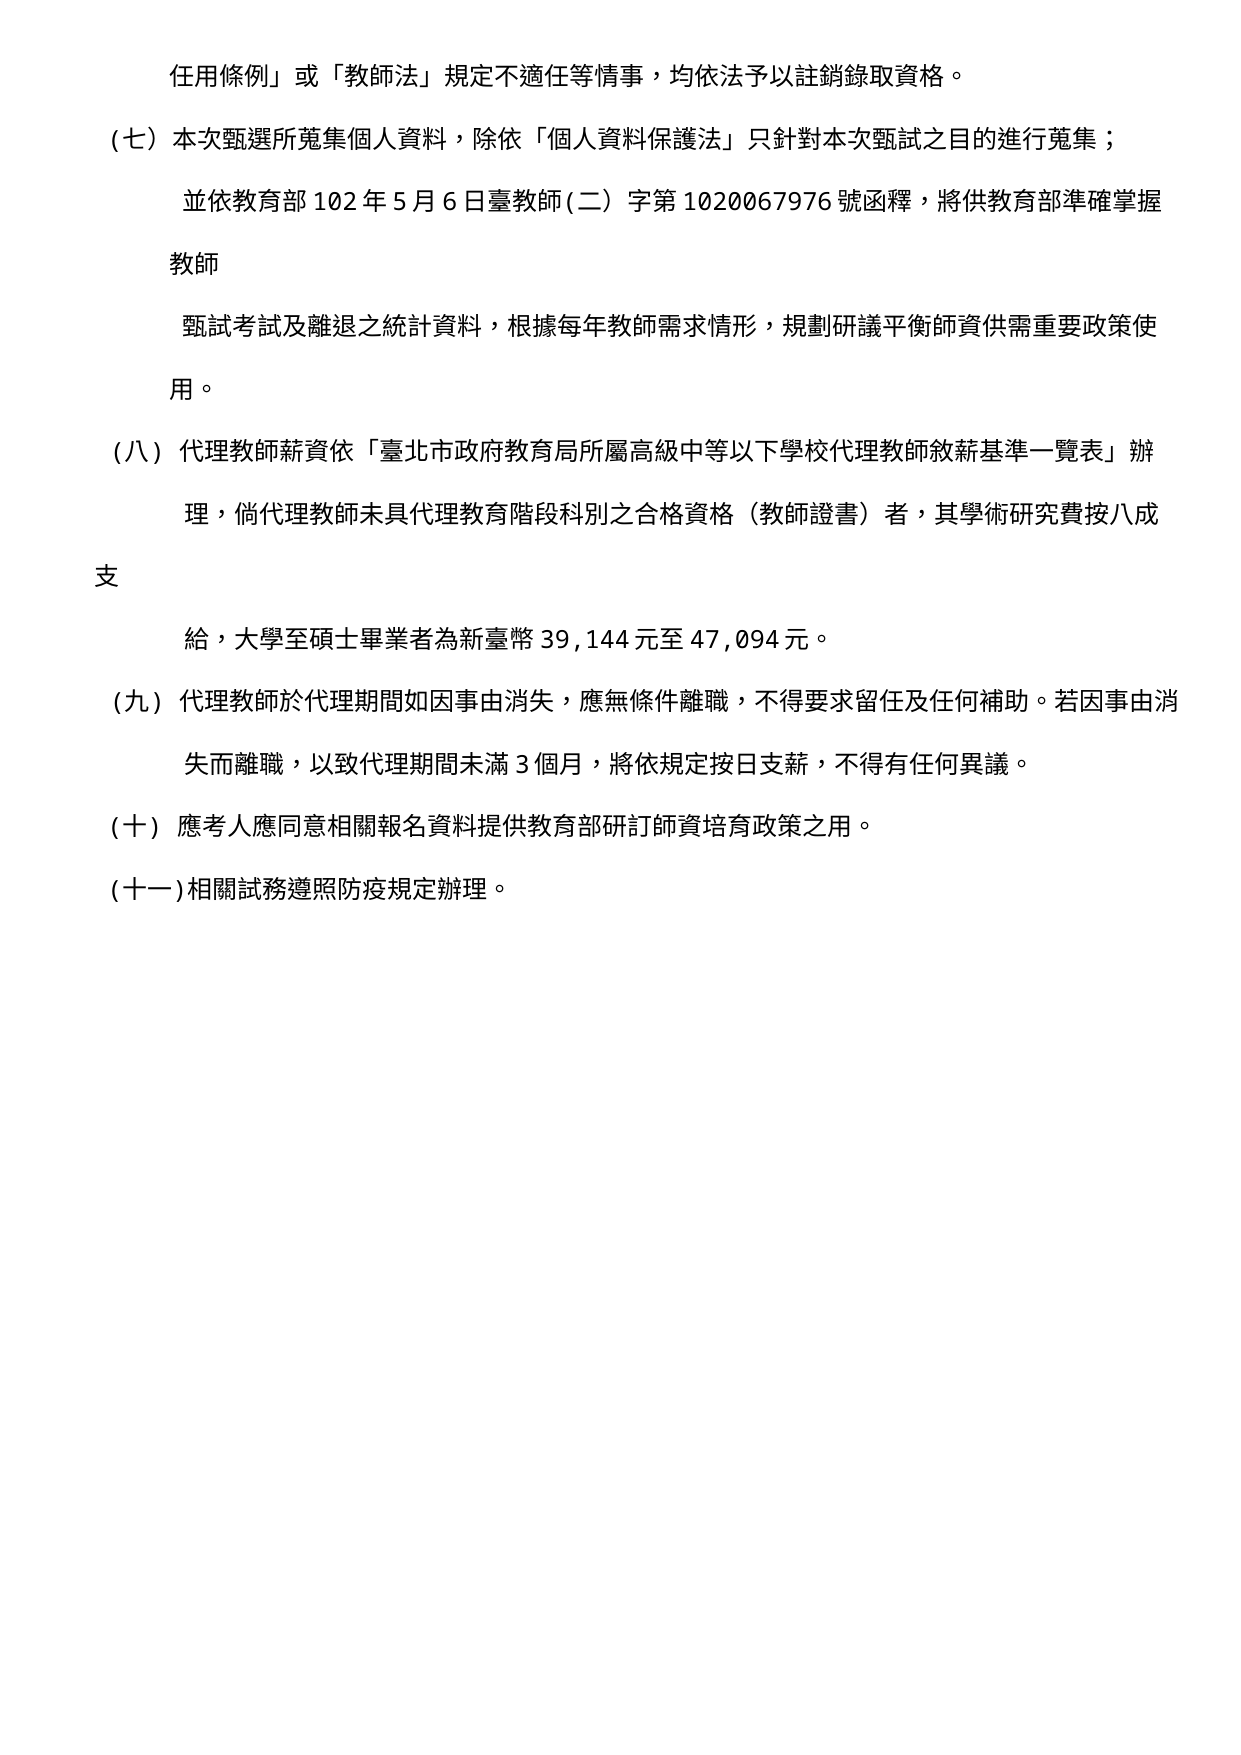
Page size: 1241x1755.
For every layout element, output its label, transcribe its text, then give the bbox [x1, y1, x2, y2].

text 理，倘代理教師未具代理教育階段科別之合格資格（教師證書）者，其學術研究費按八成支 [94, 471, 1181, 596]
text 甄試考試及離退之統計資料，根據每年教師需求情形，規劃研議平衡師資供需重要政策使用。 [107, 283, 1181, 408]
text (八) 代理教師薪資依「臺北市政府教育局所屬高級中等以下學校代理教師敘薪基準一覽表」辦 [94, 408, 1181, 471]
text (七）本次甄選所蒐集個人資料，除依「個人資料保護法」只針對本次甄試之目的進行蒐集； [107, 96, 1181, 158]
text 任用條例」或「教師法」規定不適任等情事，均依法予以註銷錄取資格。 [107, 33, 1181, 96]
text (十一)相關試務遵照防疫規定辦理。 [107, 846, 1181, 908]
text 失而離職，以致代理期間未滿3個月，將依規定按日支薪，不得有任何異議。 [94, 721, 1181, 783]
text 給，大學至碩士畢業者為新臺幣39,144元至47,094元。 [94, 596, 1181, 658]
text 並依教育部102年5月6日臺教師(二）字第1020067976號函釋，將供教育部準確掌握教師 [107, 158, 1181, 283]
text (十) 應考人應同意相關報名資料提供教育部研訂師資培育政策之用。 [107, 783, 1181, 846]
text (九) 代理教師於代理期間如因事由消失，應無條件離職，不得要求留任及任何補助。若因事由消 [94, 658, 1181, 721]
